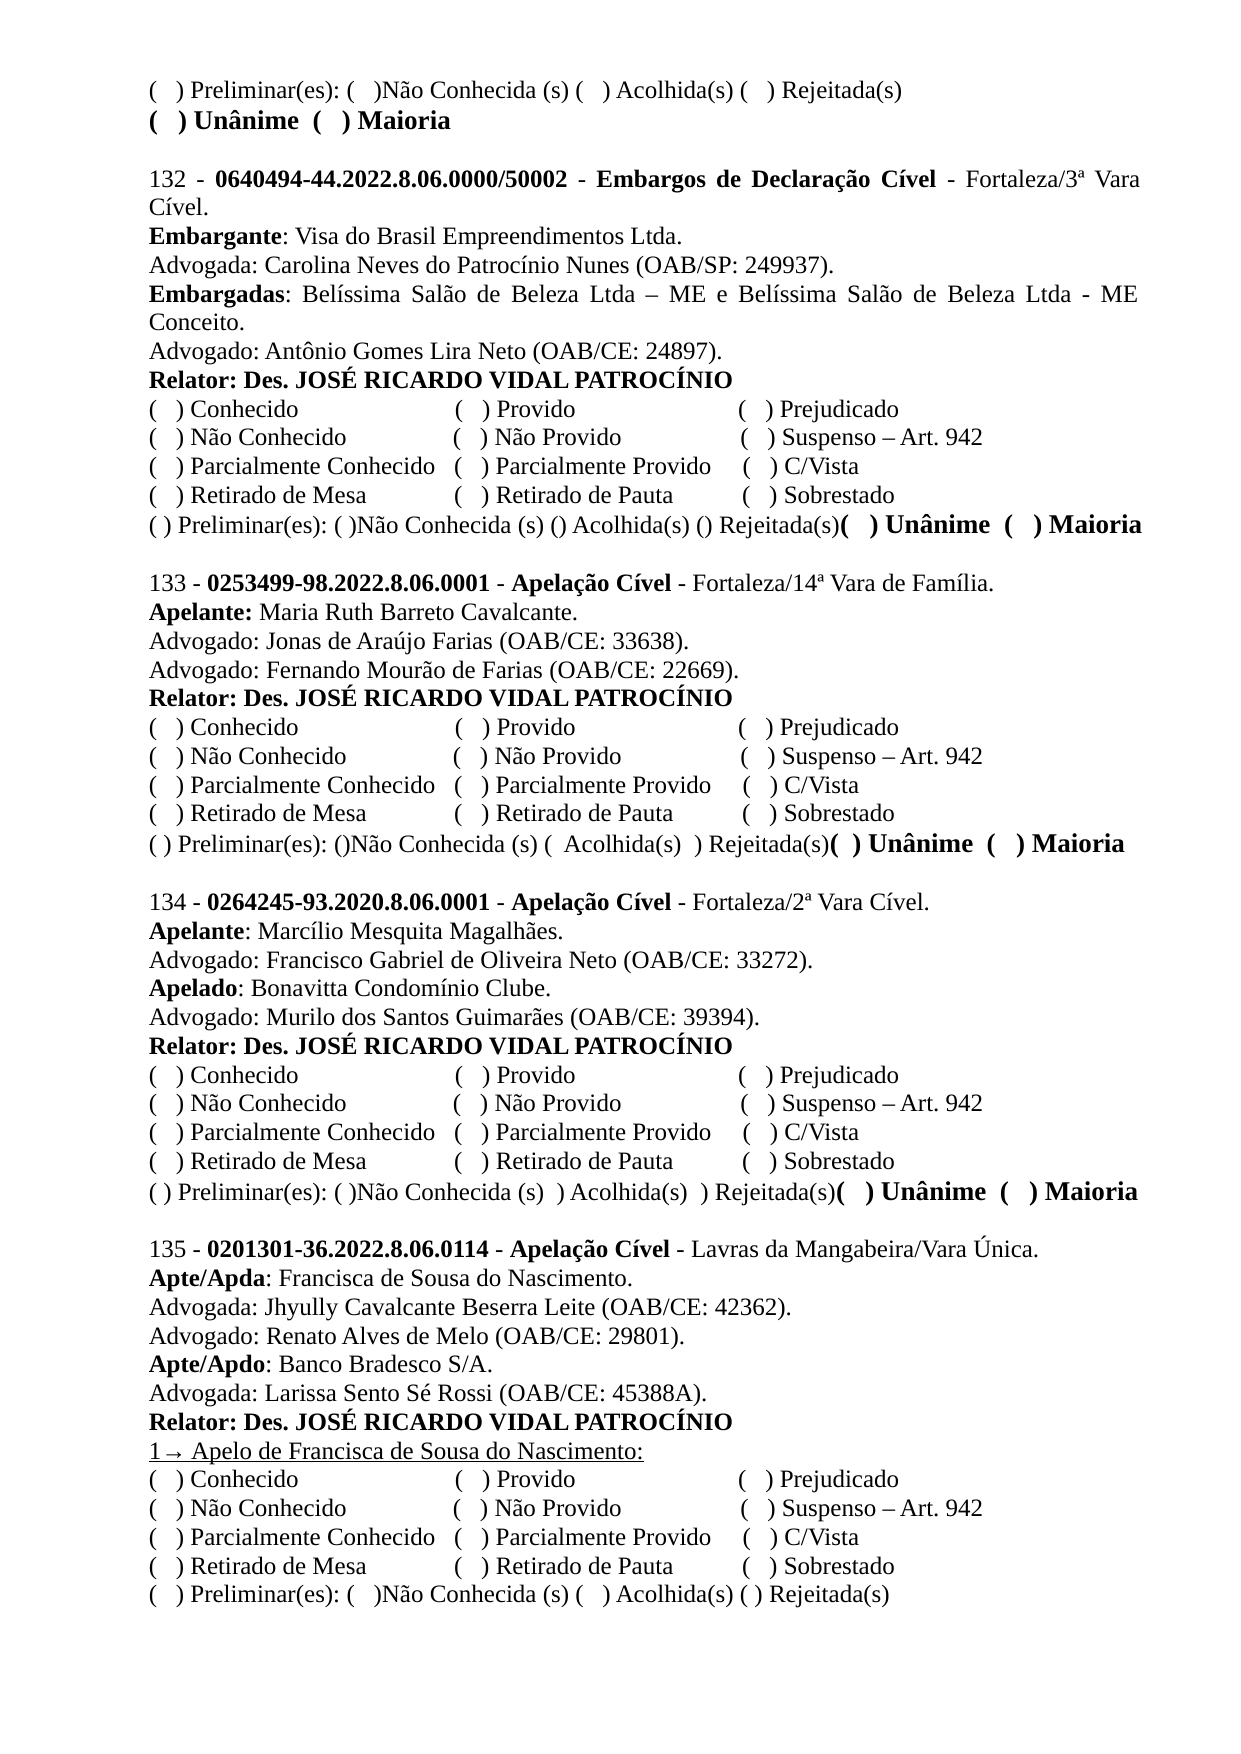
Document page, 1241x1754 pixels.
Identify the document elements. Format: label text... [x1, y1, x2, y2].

text Embargadas: Belíssima Salão de Beleza Ltda – ME e Belíssima Salão de Beleza Ltda - ME Conceito. [148, 279, 1141, 336]
text Advogado: Jonas de Araújo Farias (OAB/CE: 33638). [148, 626, 1141, 655]
text ( ) Retirado de Mesa ( ) Retirado de Pauta ( ) Sobrestado [148, 480, 1158, 509]
text Relator: Des. JOSÉ RICARDO VIDAL PATROCÍNIO [148, 1031, 1141, 1060]
text 135 - 0201301-36.2022.8.06.0114 - Apelação Cível - Lavras da Mangabeira/Vara Única. [148, 1234, 1141, 1263]
text Relator: Des. JOSÉ RICARDO VIDAL PATROCÍNIO [148, 365, 1141, 394]
text ( ) Preliminar(es): ( )Não Conhecida (s) () Acolhida(s) () Rejeitada(s)( ) Unânime ( ) Maioria [148, 509, 1158, 540]
text ( ) Não Conhecido ( ) Não Provido ( ) Suspenso – Art. 942 [148, 1493, 1158, 1522]
text Advogada: Carolina Neves do Patrocínio Nunes (OAB/SP: 249937). [148, 250, 1141, 279]
text 133 - 0253499-98.2022.8.06.0001 - Apelação Cível - Fortaleza/14ª Vara de Família. [148, 568, 1141, 597]
text Relator: Des. JOSÉ RICARDO VIDAL PATROCÍNIO [148, 1407, 1141, 1436]
text ( ) Preliminar(es): ()Não Conhecida (s) ( Acolhida(s) ) Rejeitada(s)( ) Unânime ( ) Maioria [148, 827, 1158, 858]
text ( ) Retirado de Mesa ( ) Retirado de Pauta ( ) Sobrestado [148, 1551, 1158, 1579]
text ( ) Unânime ( ) Maioria [148, 104, 1158, 135]
text ( ) Parcialmente Conhecido ( ) Parcialmente Provido ( ) C/Vista [148, 1522, 1158, 1551]
text ( ) Retirado de Mesa ( ) Retirado de Pauta ( ) Sobrestado [148, 1146, 1158, 1175]
text Advogado: Antônio Gomes Lira Neto (OAB/CE: 24897). [148, 336, 1141, 365]
text Advogado: Francisco Gabriel de Oliveira Neto (OAB/CE: 33272). [148, 945, 1141, 973]
text ( ) Conhecido ( ) Provido ( ) Prejudicado [148, 394, 1141, 422]
text Advogado: Renato Alves de Melo (OAB/CE: 29801). [148, 1321, 1141, 1349]
text Apelado: Bonavitta Condomínio Clube. [148, 973, 1141, 1002]
text ( ) Parcialmente Conhecido ( ) Parcialmente Provido ( ) C/Vista [148, 1117, 1158, 1146]
text ( ) Preliminar(es): ( )Não Conhecida (s) ( ) Acolhida(s) ( ) Rejeitada(s) [148, 75, 1158, 104]
text ( ) Conhecido ( ) Provido ( ) Prejudicado [148, 1464, 1141, 1493]
text ( ) Preliminar(es): ( )Não Conhecida (s) ) Acolhida(s) ) Rejeitada(s)( ) Unânime ( ) Maioria [148, 1175, 1158, 1206]
text ( ) Conhecido ( ) Provido ( ) Prejudicado [148, 1060, 1141, 1088]
text ( ) Conhecido ( ) Provido ( ) Prejudicado [148, 712, 1141, 741]
text ( ) Não Conhecido ( ) Não Provido ( ) Suspenso – Art. 942 [148, 741, 1158, 770]
text Advogada: Larissa Sento Sé Rossi (OAB/CE: 45388A). [148, 1378, 1141, 1407]
text ( ) Parcialmente Conhecido ( ) Parcialmente Provido ( ) C/Vista [148, 770, 1158, 798]
text 1→ Apelo de Francisca de Sousa do Nascimento: [148, 1436, 1141, 1464]
text 134 - 0264245-93.2020.8.06.0001 - Apelação Cível - Fortaleza/2ª Vara Cível. [148, 887, 1141, 916]
text Apte/Apdo: Banco Bradesco S/A. [148, 1349, 1141, 1378]
text ( ) Retirado de Mesa ( ) Retirado de Pauta ( ) Sobrestado [148, 798, 1158, 827]
text Advogada: Jhyully Cavalcante Beserra Leite (OAB/CE: 42362). [148, 1292, 1141, 1321]
text ( ) Não Conhecido ( ) Não Provido ( ) Suspenso – Art. 942 [148, 1088, 1158, 1117]
text 132 - 0640494-44.2022.8.06.0000/50002 - Embargos de Declaração Cível - Fortaleza/3ª Vara Cível. [148, 164, 1141, 221]
text ( ) Preliminar(es): ( )Não Conhecida (s) ( ) Acolhida(s) ( ) Rejeitada(s) [148, 1579, 1158, 1608]
text Embargante: Visa do Brasil Empreendimentos Ltda. [148, 221, 1141, 250]
text Relator: Des. JOSÉ RICARDO VIDAL PATROCÍNIO [148, 683, 1141, 712]
text ( ) Não Conhecido ( ) Não Provido ( ) Suspenso – Art. 942 [148, 422, 1158, 451]
text Apelante: Marcílio Mesquita Magalhães. [148, 916, 1141, 945]
text Advogado: Fernando Mourão de Farias (OAB/CE: 22669). [148, 655, 1141, 683]
text ( ) Parcialmente Conhecido ( ) Parcialmente Provido ( ) C/Vista [148, 451, 1158, 480]
text Apelante: Maria Ruth Barreto Cavalcante. [148, 597, 1141, 626]
text Advogado: Murilo dos Santos Guimarães (OAB/CE: 39394). [148, 1002, 1141, 1031]
text Apte/Apda: Francisca de Sousa do Nascimento. [148, 1263, 1141, 1292]
